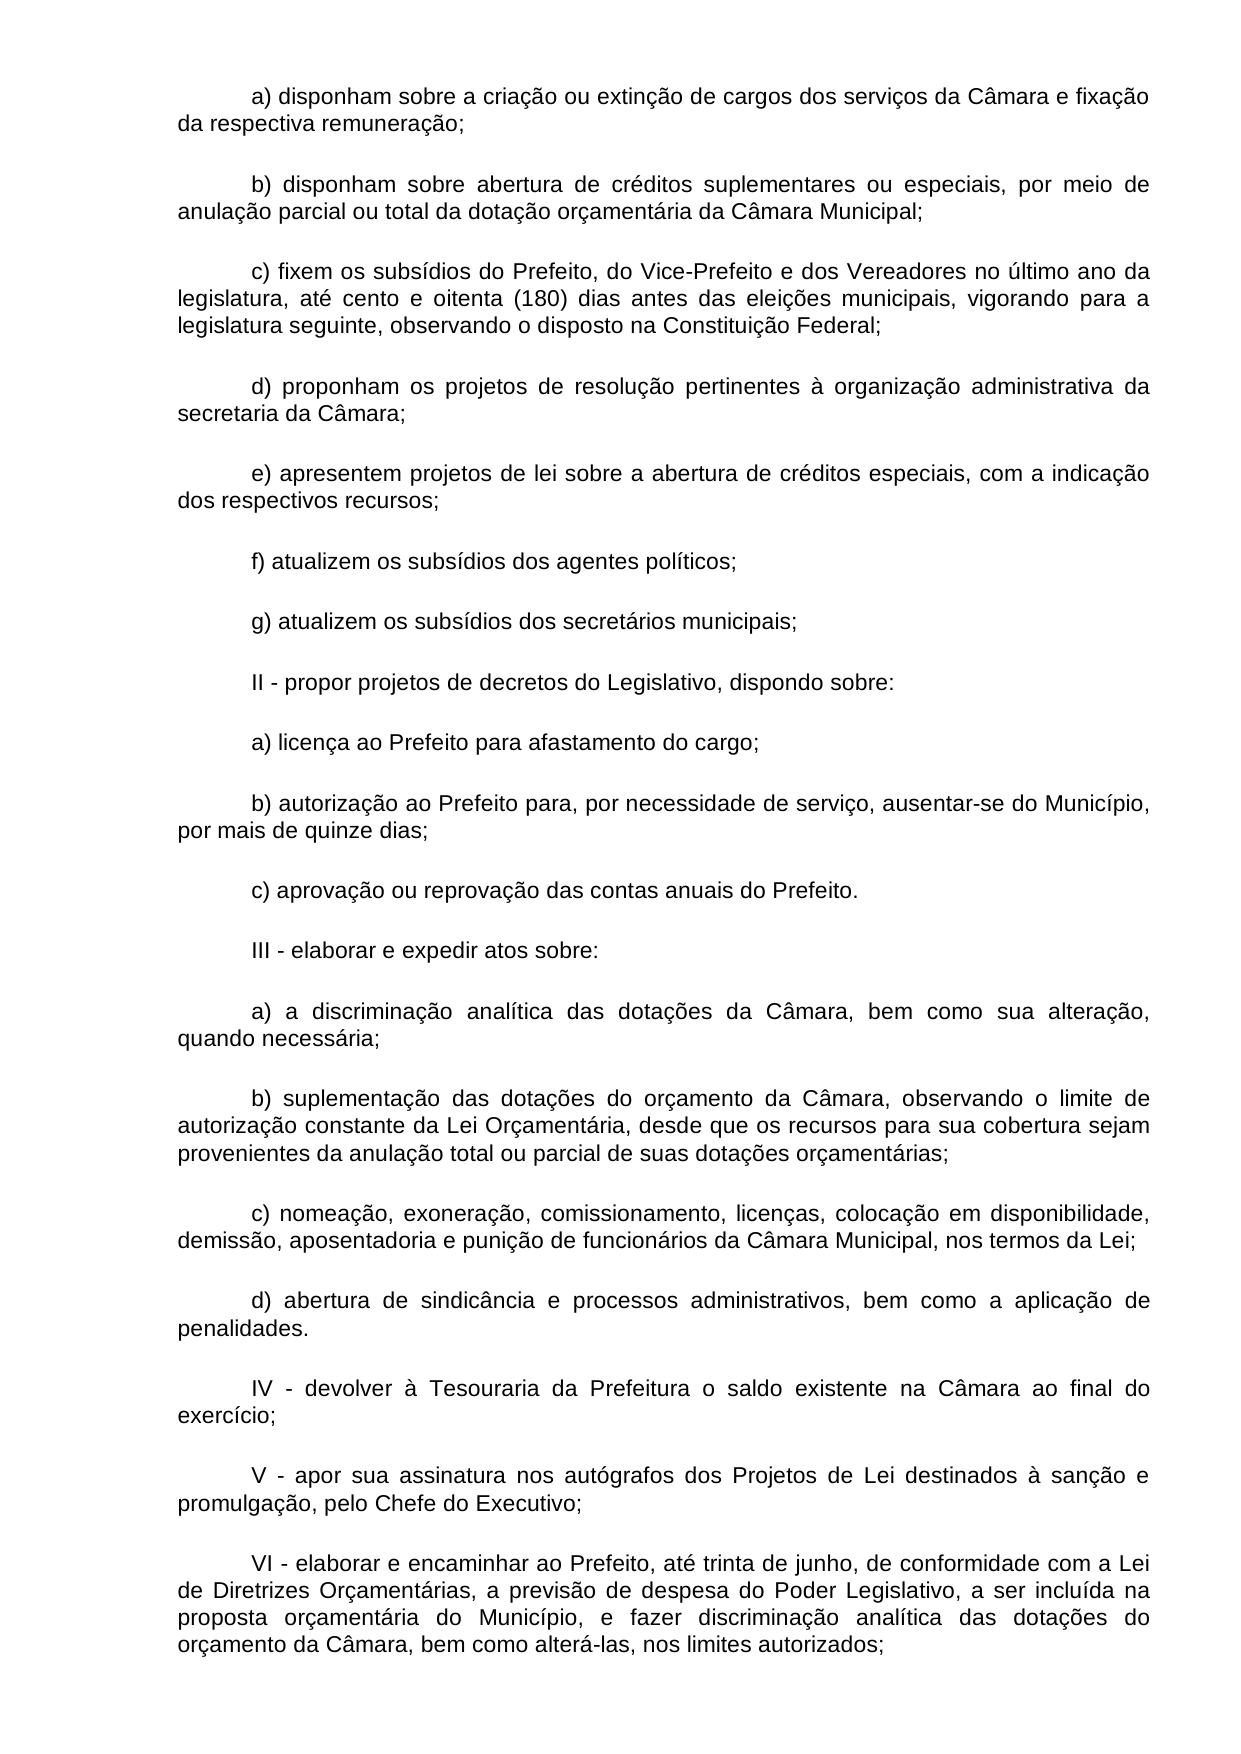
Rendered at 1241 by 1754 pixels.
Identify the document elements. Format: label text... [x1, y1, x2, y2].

text e) apresentem projetos de lei sobre a abertura de créditos especiais, com a indicação dos respectivos recursos; [177, 460, 1152, 514]
text c) fixem os subsídios do Prefeito, do Vice-Prefeito e dos Vereadores no último ano da legislatura, até cento e oitenta (180) dias antes das eleições municipais, vigorando para a legislatura seguinte, observando o disposto na Constituição Federal; [177, 258, 1152, 339]
text c) aprovação ou reprovação das contas anuais do Prefeito. [177, 876, 1152, 903]
text a) disponham sobre a criação ou extinção de cargos dos serviços da Câmara e fixação da respectiva remuneração; [177, 83, 1152, 137]
text d) proponham os projetos de resolução pertinentes à organização administrativa da secretaria da Câmara; [177, 372, 1152, 426]
text g) atualizem os subsídios dos secretários municipais; [177, 608, 1152, 635]
text IV - devolver à Tesouraria da Prefeitura o saldo existente na Câmara ao final do exercício; [177, 1374, 1152, 1428]
text f) atualizem os subsídios dos agentes políticos; [177, 547, 1152, 574]
text b) disponham sobre abertura de créditos suplementares ou especiais, por meio de anulação parcial ou total da dotação orçamentária da Câmara Municipal; [177, 170, 1152, 224]
text d) abertura de sindicância e processos administrativos, bem como a aplicação de penalidades. [177, 1287, 1152, 1341]
text a) a discriminação analítica das dotações da Câmara, bem como sua alteração, quando necessária; [177, 997, 1152, 1051]
text V - apor sua assinatura nos autógrafos dos Projetos de Lei destinados à sanção e promulgação, pelo Chefe do Executivo; [177, 1462, 1152, 1516]
text III - elaborar e expedir atos sobre: [177, 937, 1152, 964]
text II - propor projetos de decretos do Legislativo, dispondo sobre: [177, 668, 1152, 695]
text b) autorização ao Prefeito para, por necessidade de serviço, ausentar-se do Município, por mais de quinze dias; [177, 789, 1152, 843]
text c) nomeação, exoneração, comissionamento, licenças, colocação em disponibilidade, demissão, aposentadoria e punição de funcionários da Câmara Municipal, nos termos da Lei; [177, 1199, 1152, 1253]
text a) licença ao Prefeito para afastamento do cargo; [177, 728, 1152, 756]
text b) suplementação das dotações do orçamento da Câmara, observando o limite de autorização constante da Lei Orçamentária, desde que os recursos para sua cobertura sejam provenientes da anulação total ou parcial de suas dotações orçamentárias; [177, 1085, 1152, 1166]
text VI - elaborar e encaminhar ao Prefeito, até trinta de junho, de conformidade com a Lei de Diretrizes Orçamentárias, a previsão de despesa do Poder Legislativo, a ser incluída na proposta orçamentária do Município, e fazer discriminação analítica das dotações do orçamento da Câmara, bem como alterá-las, nos limites autorizados; [177, 1549, 1152, 1658]
